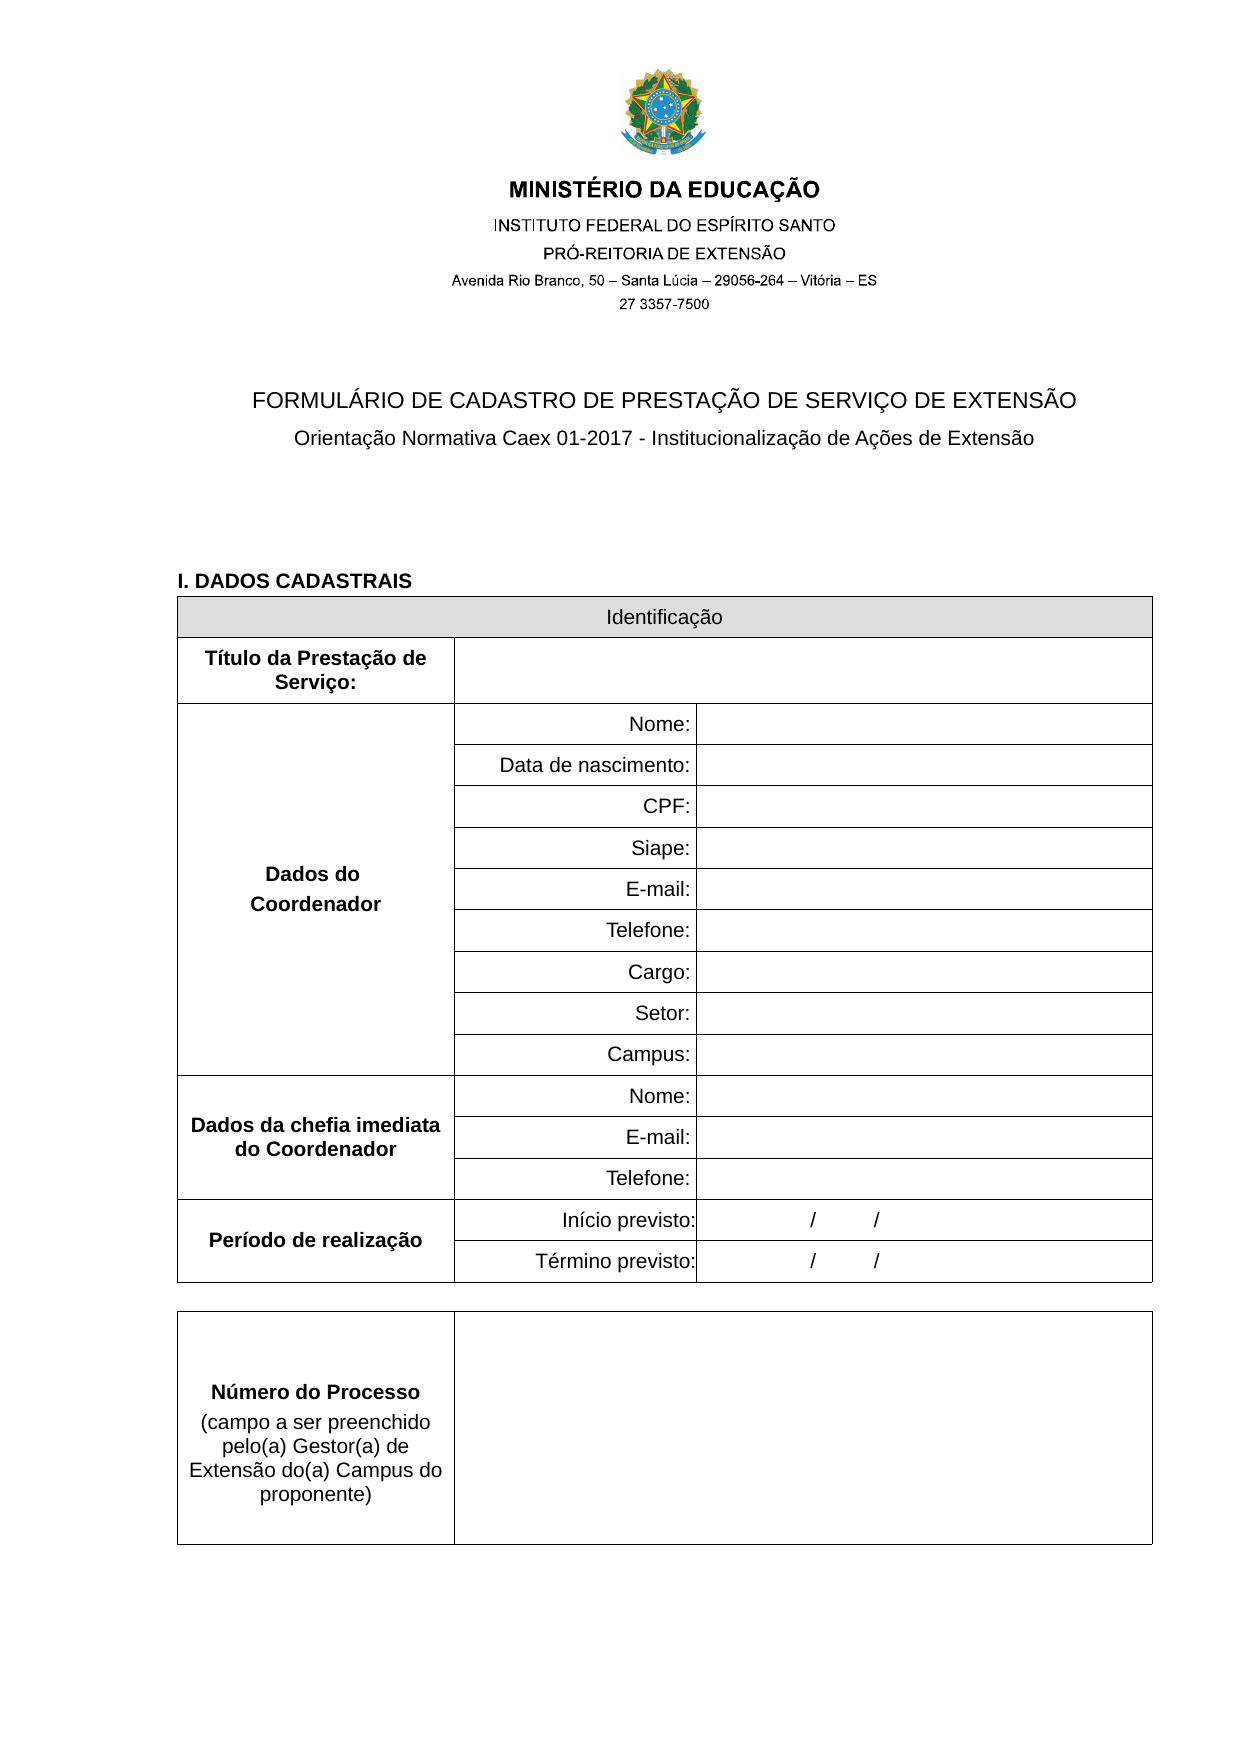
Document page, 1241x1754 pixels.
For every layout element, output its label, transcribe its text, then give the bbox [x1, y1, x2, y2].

table_cell Término previsto: [455, 1241, 696, 1282]
table_cell [697, 1076, 1152, 1116]
table_cell Siape: [455, 828, 696, 868]
text FORMULÁRIO DE CADASTRO DE PRESTAÇÃO DE SERVIÇO DE EXTENSÃO [177, 387, 1152, 413]
table_cell [697, 1117, 1152, 1157]
table_cell [697, 910, 1152, 951]
table_cell [455, 638, 1152, 703]
table_cell [697, 704, 1152, 744]
table_cell [697, 993, 1152, 1033]
table_cell Cargo: [455, 952, 696, 992]
table_cell [697, 869, 1152, 909]
table_header Identificação [178, 597, 1152, 637]
text Orientação Normativa Caex 01-2017 - Institucionalização de Ações de Extensão [177, 426, 1152, 449]
table_cell [697, 1159, 1152, 1199]
table_cell Período de realização [178, 1200, 454, 1282]
table_cell Data de nascimento: [455, 745, 696, 785]
table_cell [697, 745, 1152, 785]
table_cell [697, 1035, 1152, 1075]
table_cell Setor: [455, 993, 696, 1033]
table_cell Nome: [455, 1076, 696, 1116]
table_cell [697, 786, 1152, 827]
table_cell [697, 952, 1152, 992]
table_cell / / [697, 1200, 1152, 1240]
table_cell / / [697, 1241, 1152, 1282]
table_cell Dados da chefia imediata do Coordenador [178, 1076, 454, 1199]
table_cell Início previsto: [455, 1200, 696, 1240]
table_header [455, 1312, 1152, 1544]
table_header Número do Processo (campo a ser preenchido pelo(a) Gestor(a) de Extensão do(a) Campus do proponente) [178, 1312, 454, 1544]
table_cell Telefone: [455, 1159, 696, 1199]
table_cell Nome: [455, 704, 696, 744]
table_cell Campus: [455, 1035, 696, 1075]
table_cell Telefone: [455, 910, 696, 951]
table_cell Título da Prestação de Serviço: [178, 638, 454, 703]
text I. DADOS CADASTRAIS [177, 569, 1152, 593]
table_cell E-mail: [455, 1117, 696, 1157]
table_cell CPF: [455, 786, 696, 827]
table_cell [697, 828, 1152, 868]
table_cell Dados do Coordenador [178, 704, 454, 1075]
table_cell E-mail: [455, 869, 696, 909]
